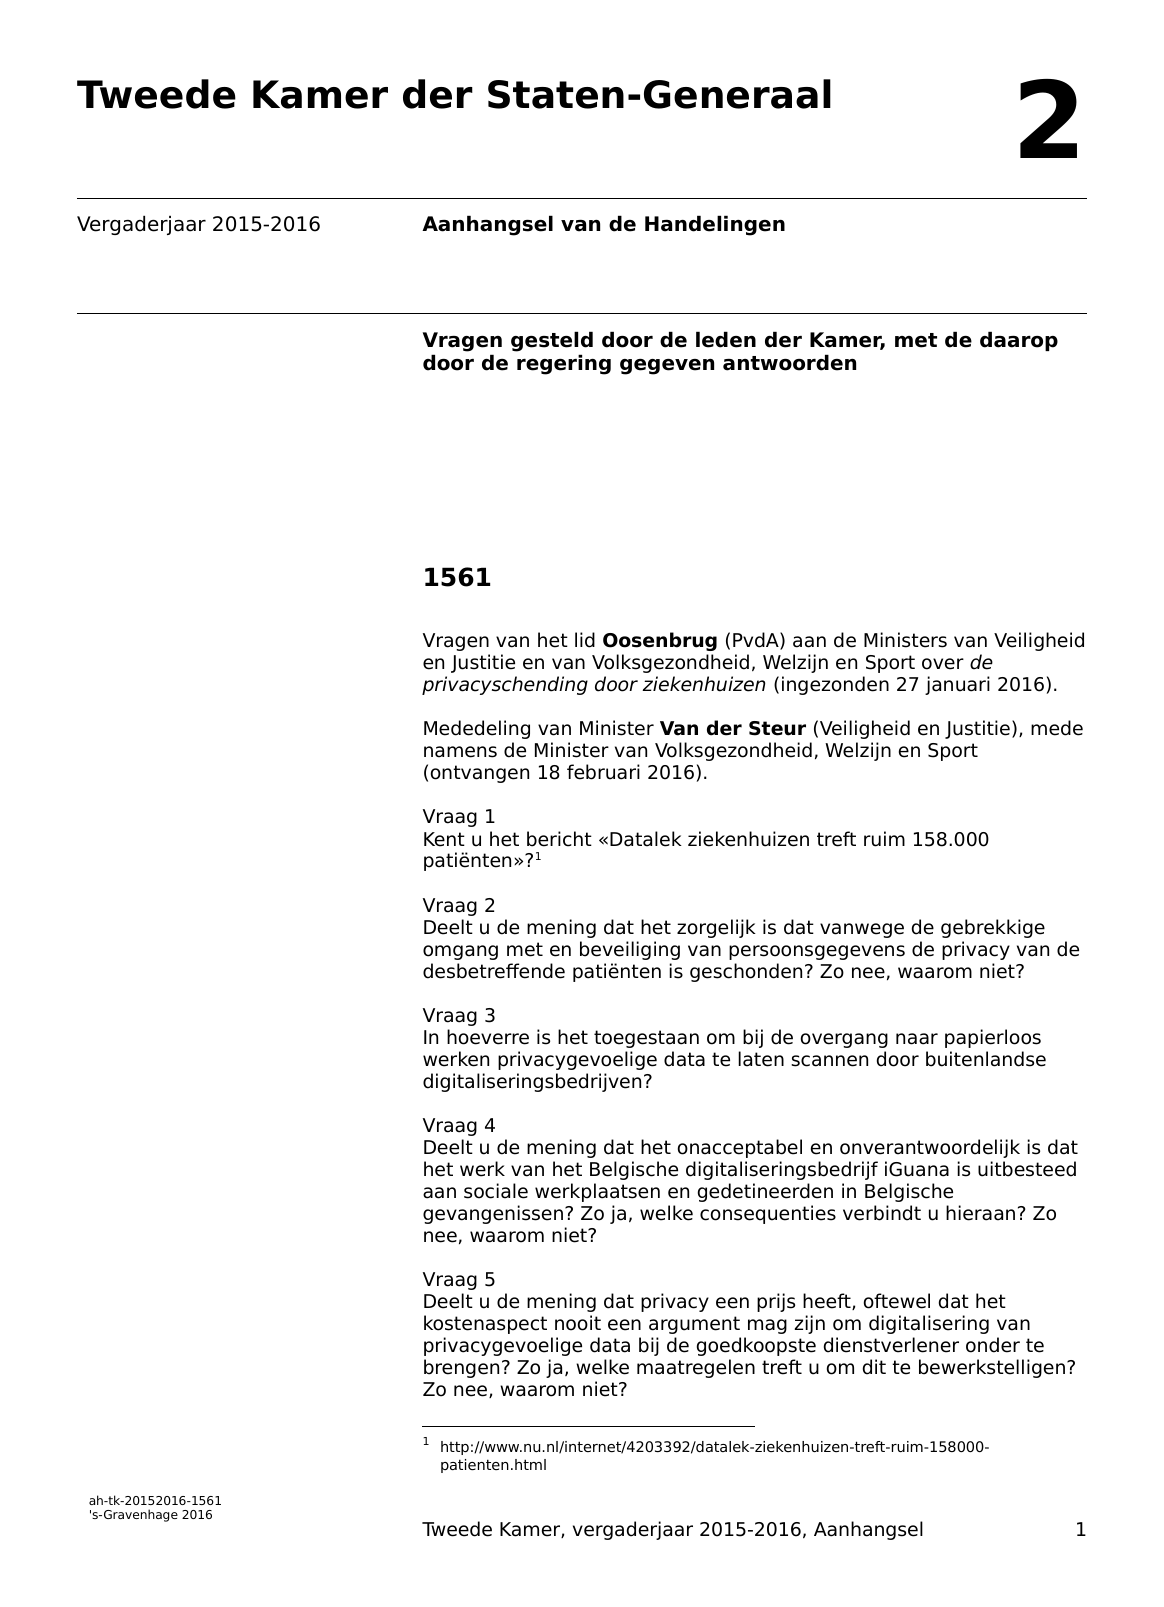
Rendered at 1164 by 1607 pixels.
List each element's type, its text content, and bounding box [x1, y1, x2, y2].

text Vraag 4 [422, 1115, 1087, 1137]
text In hoeverre is het toegestaan om bij de overgang naar papierloos werken privacygevoelige data te laten scannen door buitenlandse digitaliseringsbedrijven? [422, 1027, 1087, 1093]
text Kent u het bericht «Datalek ziekenhuizen treft ruim 158.000 patiënten»? [422, 828, 1087, 872]
text ah-tk-20152016-1561 [88, 1494, 323, 1508]
table_cell [77, 314, 422, 375]
text Vraag 5 [422, 1269, 1087, 1291]
text Mededeling van Minister Van der Steur (Veiligheid en Justitie), mede namens de Minister van Volksgezondheid, Welzijn en Sport (ontvangen 18 februari 2016). [422, 718, 1087, 784]
text Deelt u de mening dat het onacceptabel en onverantwoordelijk is dat het werk van het Belgische digitaliseringsbedrijf iGuana is uitbesteed aan sociale werkplaatsen en gedetineerden in Belgische gevangenissen? Zo ja, welke consequenties verbindt u hieraan? Zo nee, waarom niet? [422, 1137, 1087, 1247]
text Vragen van het lid Oosenbrug (PvdA) aan de Ministers van Veiligheid en Justitie en van Volksgezondheid, Welzijn en Sport over de privacyschending door ziekenhuizen (ingezonden 27 januari 2016). [422, 630, 1087, 696]
text Deelt u de mening dat privacy een prijs heeft, oftewel dat het kostenaspect nooit een argument mag zijn om digitalisering van privacygevoelige data bij de goedkoopste dienstverlener onder te brengen? Zo ja, welke maatregelen treft u om dit te bewerkstelligen? Zo nee, waarom niet? [422, 1291, 1087, 1401]
table_header 2 [886, 59, 1087, 198]
text 1561 [422, 563, 1087, 592]
text Vraag 1 [422, 806, 1087, 828]
text http://www.nu.nl/internet/4203392/datalek-ziekenhuizen-treft-ruim-158000-patienten.html [422, 1435, 1087, 1474]
text 's-Gravenhage 2016 [88, 1508, 323, 1522]
text Vraag 2 [422, 894, 1087, 917]
table_cell Vragen gesteld door de leden der Kamer, met de daarop door de regering gegeven antwoorden [422, 314, 1087, 375]
table_header Tweede Kamer der Staten-Generaal [77, 59, 886, 198]
table_cell Vergaderjaar 2015-2016 [77, 199, 422, 313]
text Vraag 3 [422, 1005, 1087, 1027]
text Deelt u de mening dat het zorgelijk is dat vanwege de gebrekkige omgang met en beveiliging van persoonsgegevens de privacy van de desbetreffende patiënten is geschonden? Zo nee, waarom niet? [422, 917, 1087, 982]
table_cell Aanhangsel van de Handelingen [422, 199, 1087, 313]
